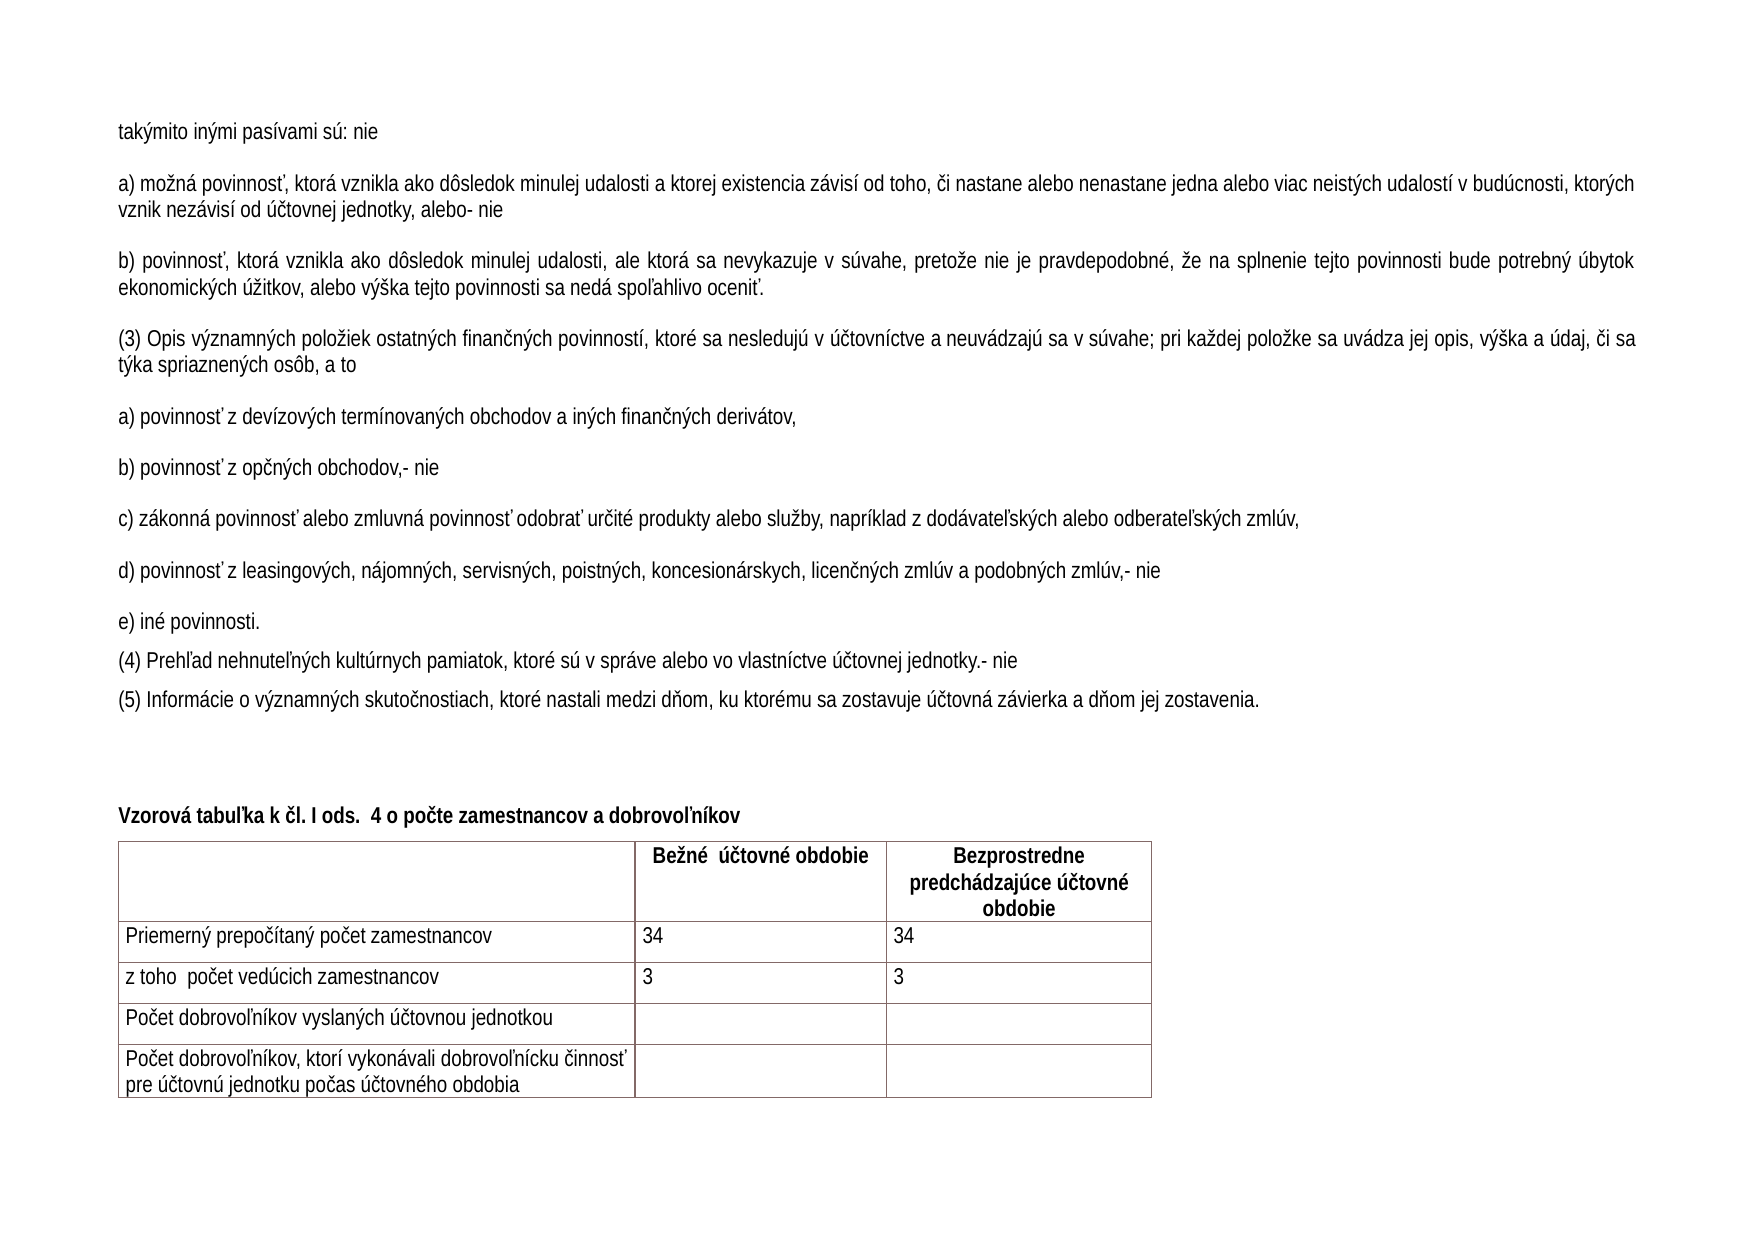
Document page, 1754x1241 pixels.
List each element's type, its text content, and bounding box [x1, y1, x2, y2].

table_cell Počet dobrovoľníkov vyslaných účtovnou jednotkou [119, 1004, 634, 1043]
table_cell [887, 1045, 1151, 1097]
text a) možná povinnosť, ktorá vznikla ako dôsledok minulej udalosti a ktorej existencia závisí od toho, či nastane alebo nenastane jedna alebo viac neistých udalostí v budúcnosti, ktorých vznik nezávisí od účtovnej jednotky, alebo- nie [118, 169, 1636, 222]
table_cell z toho počet vedúcich zamestnancov [119, 963, 634, 1003]
table_cell 34 [636, 922, 886, 962]
text (4) Prehľad nehnuteľných kultúrnych pamiatok, ktoré sú v správe alebo vo vlastníctve účtovnej jednotky.- nie [118, 647, 1636, 673]
text (3) Opis významných položiek ostatných finančných povinností, ktoré sa nesledujú v účtovníctve a neuvádzajú sa v súvahe; pri každej položke sa uvádza jej opis, výška a údaj, či sa týka spriaznených osôb, a to [118, 325, 1636, 378]
table_cell [636, 1045, 886, 1097]
table_cell 34 [887, 922, 1151, 962]
text (5) Informácie o významných skutočnostiach, ktoré nastali medzi dňom, ku ktorému sa zostavuje účtovná závierka a dňom jej zostavenia. [118, 686, 1636, 712]
table_cell 3 [636, 963, 886, 1003]
table_cell [887, 1004, 1151, 1043]
table_header Bezprostredne predchádzajúce účtovné obdobie [887, 842, 1151, 921]
text b) povinnosť z opčných obchodov,- nie [118, 454, 1636, 480]
text e) iné povinnosti. [118, 608, 1636, 634]
text c) zákonná povinnosť alebo zmluvná povinnosť odobrať určité produkty alebo služby, napríklad z dodávateľských alebo odberateľských zmlúv, [118, 505, 1636, 532]
table_cell Počet dobrovoľníkov, ktorí vykonávali dobrovoľnícku činnosť pre účtovnú jednotku počas účtovného obdobia [119, 1045, 634, 1097]
text takýmito inými pasívami sú: nie [118, 118, 1636, 144]
table_header [119, 842, 634, 921]
table_cell 3 [887, 963, 1151, 1003]
table_cell [636, 1004, 886, 1043]
text b) povinnosť, ktorá vznikla ako dôsledok minulej udalosti, ale ktorá sa nevykazuje v súvahe, pretože nie je pravdepodobné, že na splnenie tejto povinnosti bude potrebný úbytok ekonomických úžitkov, alebo výška tejto povinnosti sa nedá spoľahlivo oceniť. [118, 247, 1636, 300]
text Vzorová tabuľka k čl. I ods. 4 o počte zamestnancov a dobrovoľníkov [118, 802, 1636, 829]
text d) povinnosť z leasingových, nájomných, servisných, poistných, koncesionárskych, licenčných zmlúv a podobných zmlúv,- nie [118, 557, 1636, 583]
table_cell Priemerný prepočítaný počet zamestnancov [119, 922, 634, 962]
table_header Bežné účtovné obdobie [636, 842, 886, 921]
text a) povinnosť z devízových termínovaných obchodov a iných finančných derivátov, [118, 403, 1636, 429]
